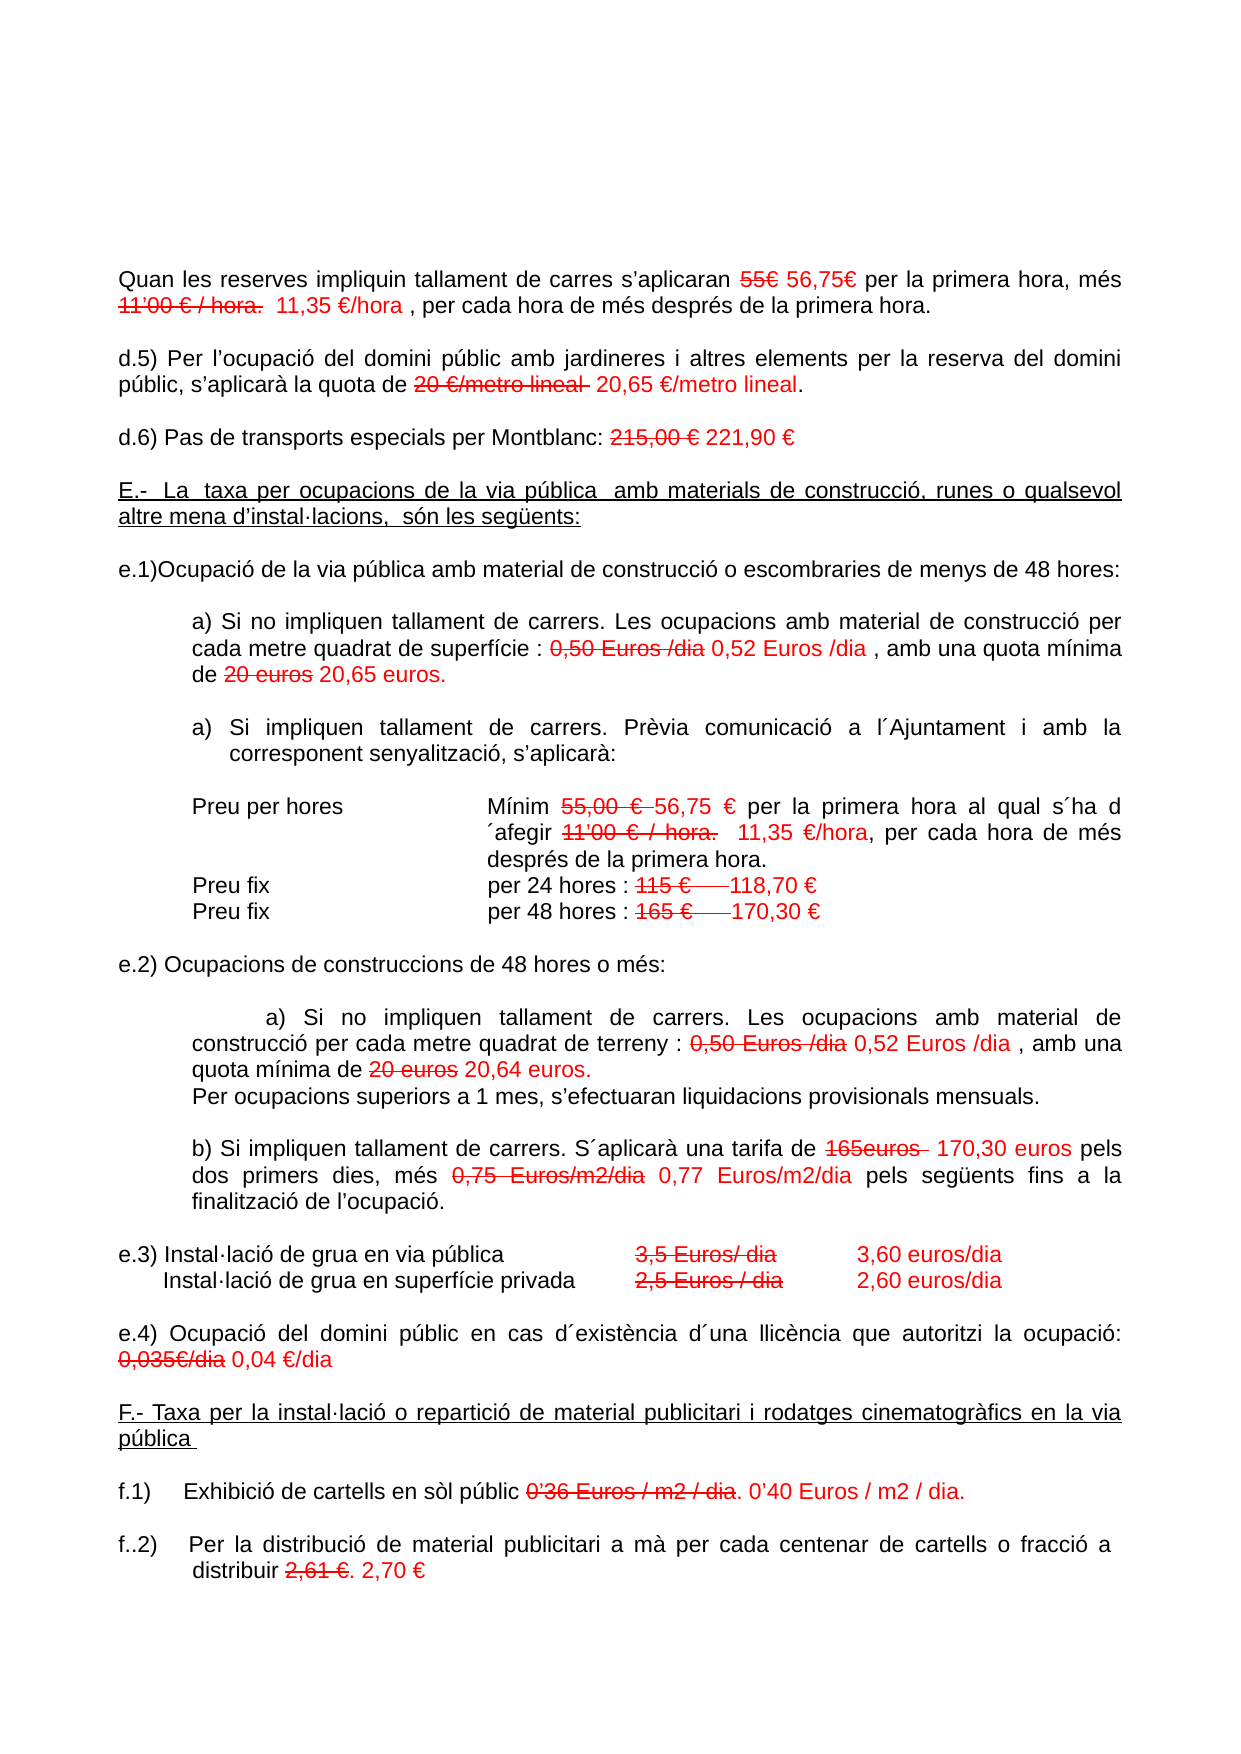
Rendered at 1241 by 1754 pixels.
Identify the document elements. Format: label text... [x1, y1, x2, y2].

text F.- Taxa per la instal·lació o repartició de material publicitari i rodatges cinematogràfics en la via [118, 1399, 1122, 1422]
text f.1) Exhibició de cartells en sòl públic 0’36 Euros / m2 / dia. 0’40 Euros / m2 / dia. [118, 1478, 1122, 1504]
text Preu fix per 24 hores : 115 € 118,70 € [118, 872, 1122, 898]
text f..2) Per la distribució de material publicitari a mà per cada centenar de cartells o fracció a distribuir 2,61 €. 2,70 € [118, 1531, 1122, 1583]
list Si impliquen tallament de carrers. Prèvia comunicació a l´Ajuntament i amb la corresponent senyalització, s’aplicarà: [192, 714, 1122, 766]
text altre mena d’instal·lacions, són les següents: [118, 501, 1122, 529]
text b) Si impliquen tallament de carrers. S´aplicarà una tarifa de 165euros 170,30 euros pels dos primers dies, més 0,75 Euros/m2/dia 0,77 Euros/m2/dia pels següents fins a la finalització de l’ocupació. [192, 1135, 1122, 1214]
text e.2) Ocupacions de construccions de 48 hores o més: [118, 951, 1122, 977]
text a) Si no impliquen tallament de carrers. Les ocupacions amb material de construcció per cada metre quadrat de terreny : 0,50 Euros /dia 0,52 Euros /dia , amb una quota mínima de 20 euros 20,64 euros. [192, 1004, 1122, 1083]
text e.4) Ocupació del domini públic en cas d´existència d´una llicència que autoritzi la ocupació: 0,035€/dia 0,04 €/dia [118, 1320, 1122, 1373]
text Preu per hores Mínim 55,00 € 56,75 € per la primera hora al qual s´ha d´afegir 11’00 € / hora. 11,35 €/hora, per cada hora de més després de la primera hora. [192, 793, 1122, 872]
text pública [118, 1423, 1122, 1452]
text Preu fix per 48 hores : 165 € 170,30 € [118, 898, 1122, 924]
text E.- La taxa per ocupacions de la via pública amb materials de construcció, runes o qualsevol [118, 477, 1122, 499]
text e.1)Ocupació de la via pública amb material de construcció o escombraries de menys de 48 hores: [118, 556, 1122, 582]
text Quan les reserves impliquin tallament de carres s’aplicaran 55€ 56,75€ per la primera hora, més 11’00 € / hora. 11,35 €/hora , per cada hora de més després de la primera hora. [118, 266, 1122, 318]
text e.3) Instal·lació de grua en via pública 3,5 Euros/ dia 3,60 euros/dia [118, 1241, 1122, 1267]
text d.6) Pas de transports especials per Montblanc: 215,00 € 221,90 € [118, 424, 1122, 450]
text Per ocupacions superiors a 1 mes, s’efectuaran liquidacions provisionals mensuals. [118, 1083, 1122, 1109]
text a) Si no impliquen tallament de carrers. Les ocupacions amb material de construcció per cada metre quadrat de superfície : 0,50 Euros /dia 0,52 Euros /dia , amb una quota mínima de 20 euros 20,65 euros. [192, 608, 1122, 687]
text Instal·lació de grua en superfície privada 2,5 Euros / dia 2,60 euros/dia [118, 1267, 1122, 1293]
text d.5) Per l’ocupació del domini públic amb jardineres i altres elements per la reserva del domini públic, s’aplicarà la quota de 20 €/metro lineal 20,65 €/metro lineal. [118, 345, 1122, 397]
